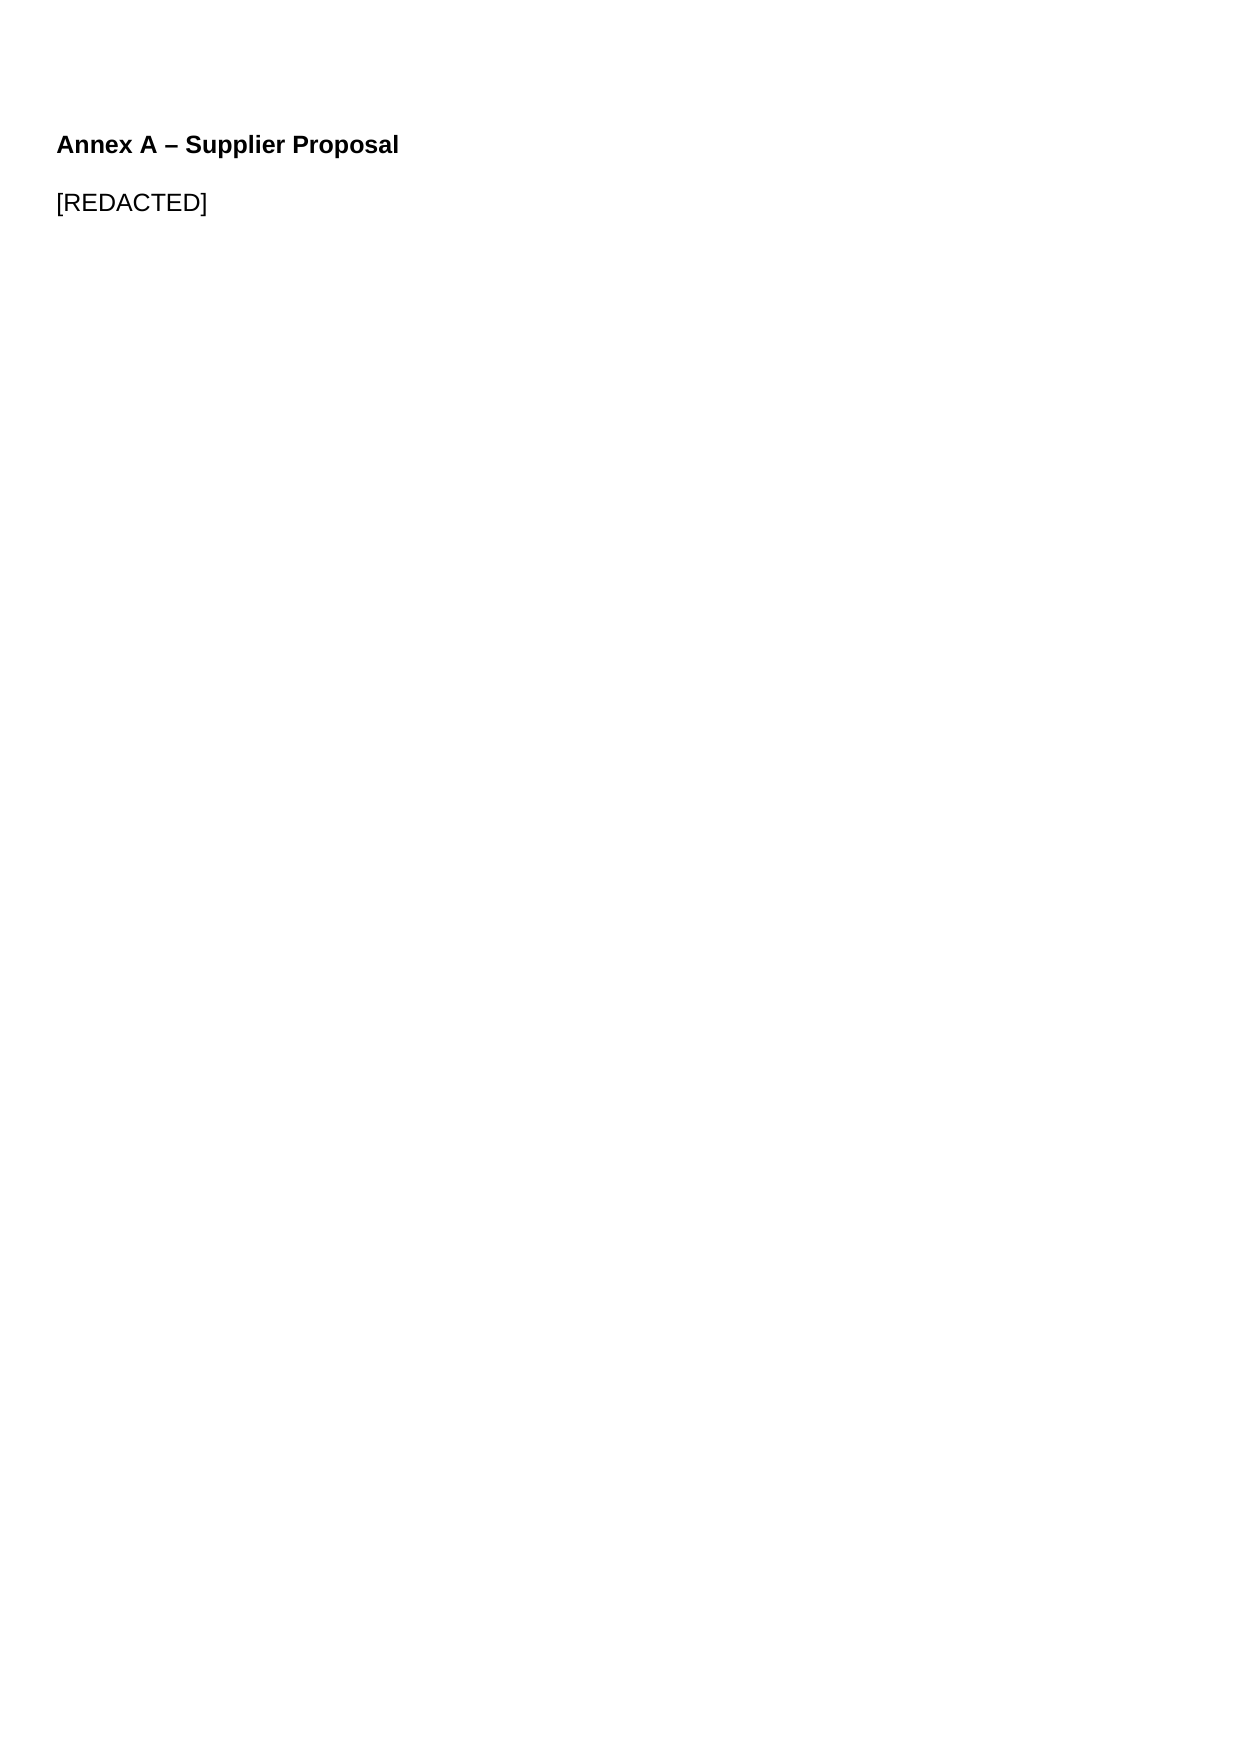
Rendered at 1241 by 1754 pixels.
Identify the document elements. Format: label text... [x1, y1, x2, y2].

text Annex A – Supplier Proposal [56, 130, 1181, 159]
text [REDACTED] [56, 188, 1181, 216]
